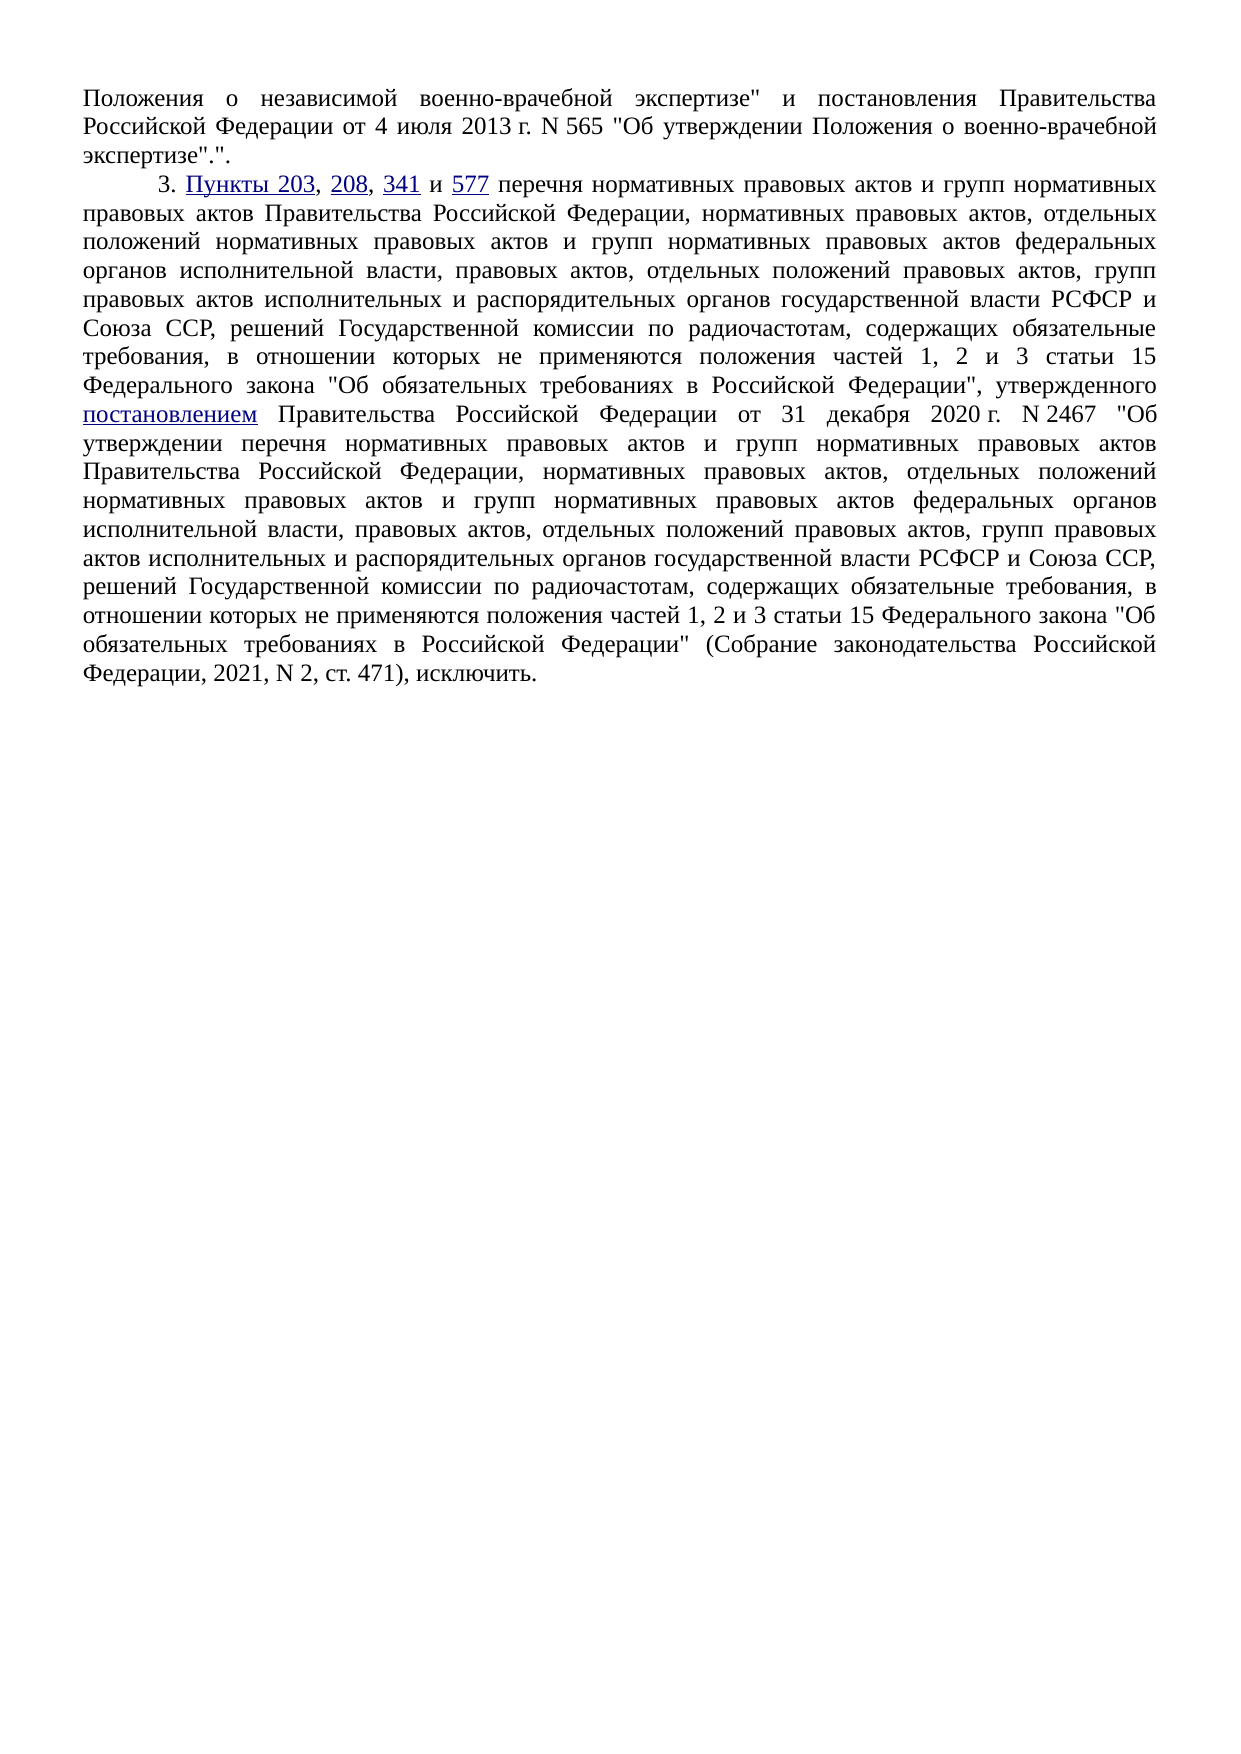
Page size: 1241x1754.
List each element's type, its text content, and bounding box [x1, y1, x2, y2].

text 3. Пункты 203, 208, 341 и 577 перечня нормативных правовых актов и групп нормативных правовых актов Правительства Российской Федерации, нормативных правовых актов, отдельных положений нормативных правовых актов и групп нормативных правовых актов федеральных органов исполнительной власти, правовых актов, отдельных положений правовых актов, групп правовых актов исполнительных и распорядительных органов государственной власти РСФСР и Союза ССР, решений Государственной комиссии по радиочастотам, содержащих обязательные требования, в отношении которых не применяются положения частей 1, 2 и 3 статьи 15 Федерального закона "Об обязательных требованиях в Российской Федерации", утвержденного постановлением Правительства Российской Федерации от 31 декабря 2020 г. N 2467 "Об утверждении перечня нормативных правовых актов и групп нормативных правовых актов Правительства Российской Федерации, нормативных правовых актов, отдельных положений нормативных правовых актов и групп нормативных правовых актов федеральных органов исполнительной власти, правовых актов, отдельных положений правовых актов, групп правовых актов исполнительных и распорядительных органов государственной власти РСФСР и Союза ССР, решений Государственной комиссии по радиочастотам, содержащих обязательные требования, в отношении которых не применяются положения частей 1, 2 и 3 статьи 15 Федерального закона "Об обязательных требованиях в Российской Федерации" (Собрание законодательства Российской Федерации, 2021, N 2, ст. 471), исключить. [83, 169, 1157, 686]
text Положения о независимой военно-врачебной экспертизе" и постановления Правительства Российской Федерации от 4 июля 2013 г. N 565 "Об утверждении Положения о военно-врачебной экспертизе".". [83, 83, 1157, 169]
